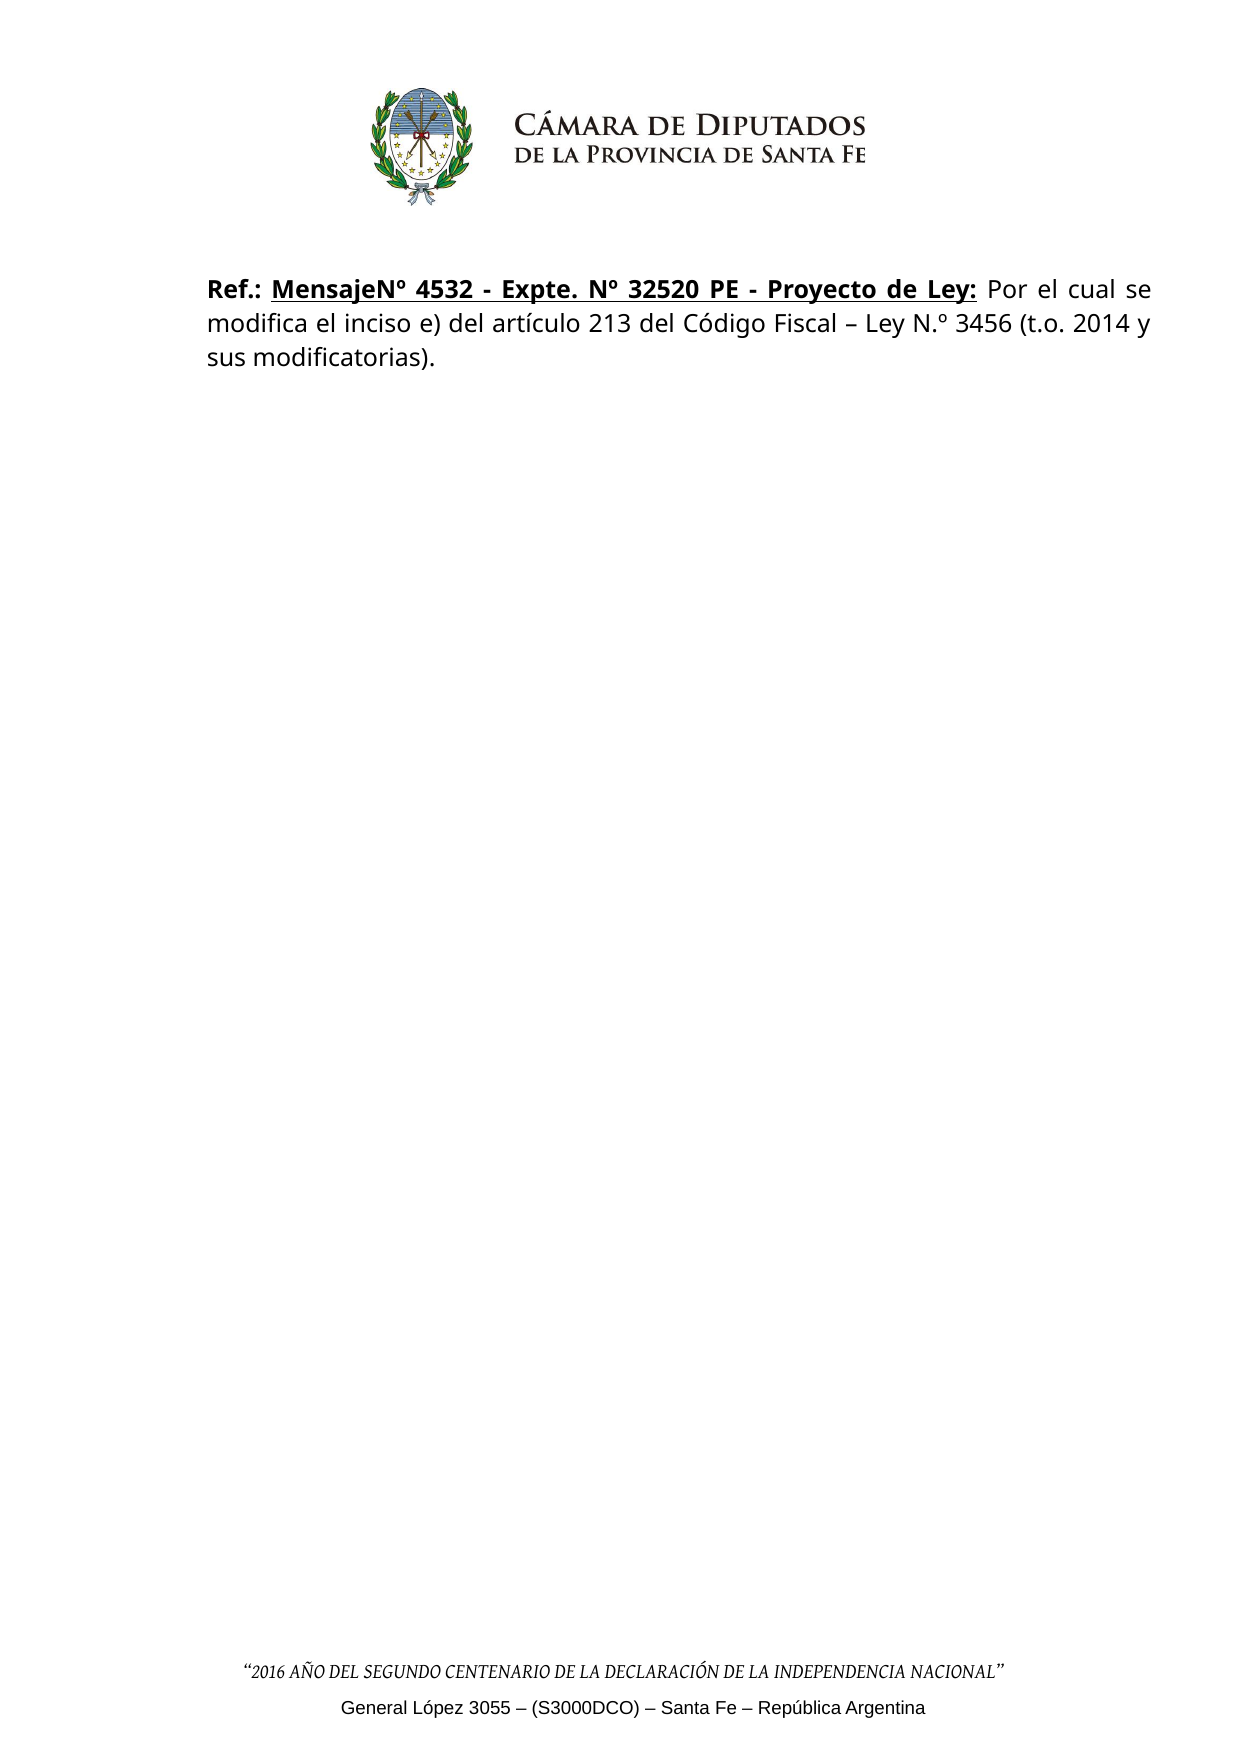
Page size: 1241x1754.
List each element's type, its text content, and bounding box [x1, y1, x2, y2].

text Ref.: MensajeNº 4532 - Expte. Nº 32520 PE - Proyecto de Ley: Por el cual se modifica el inciso e) del artículo 213 del Código Fiscal – Ley N.º 3456 (t.o. 2014 y sus modificatorias). [207, 272, 1152, 374]
picture [370, 88, 866, 210]
